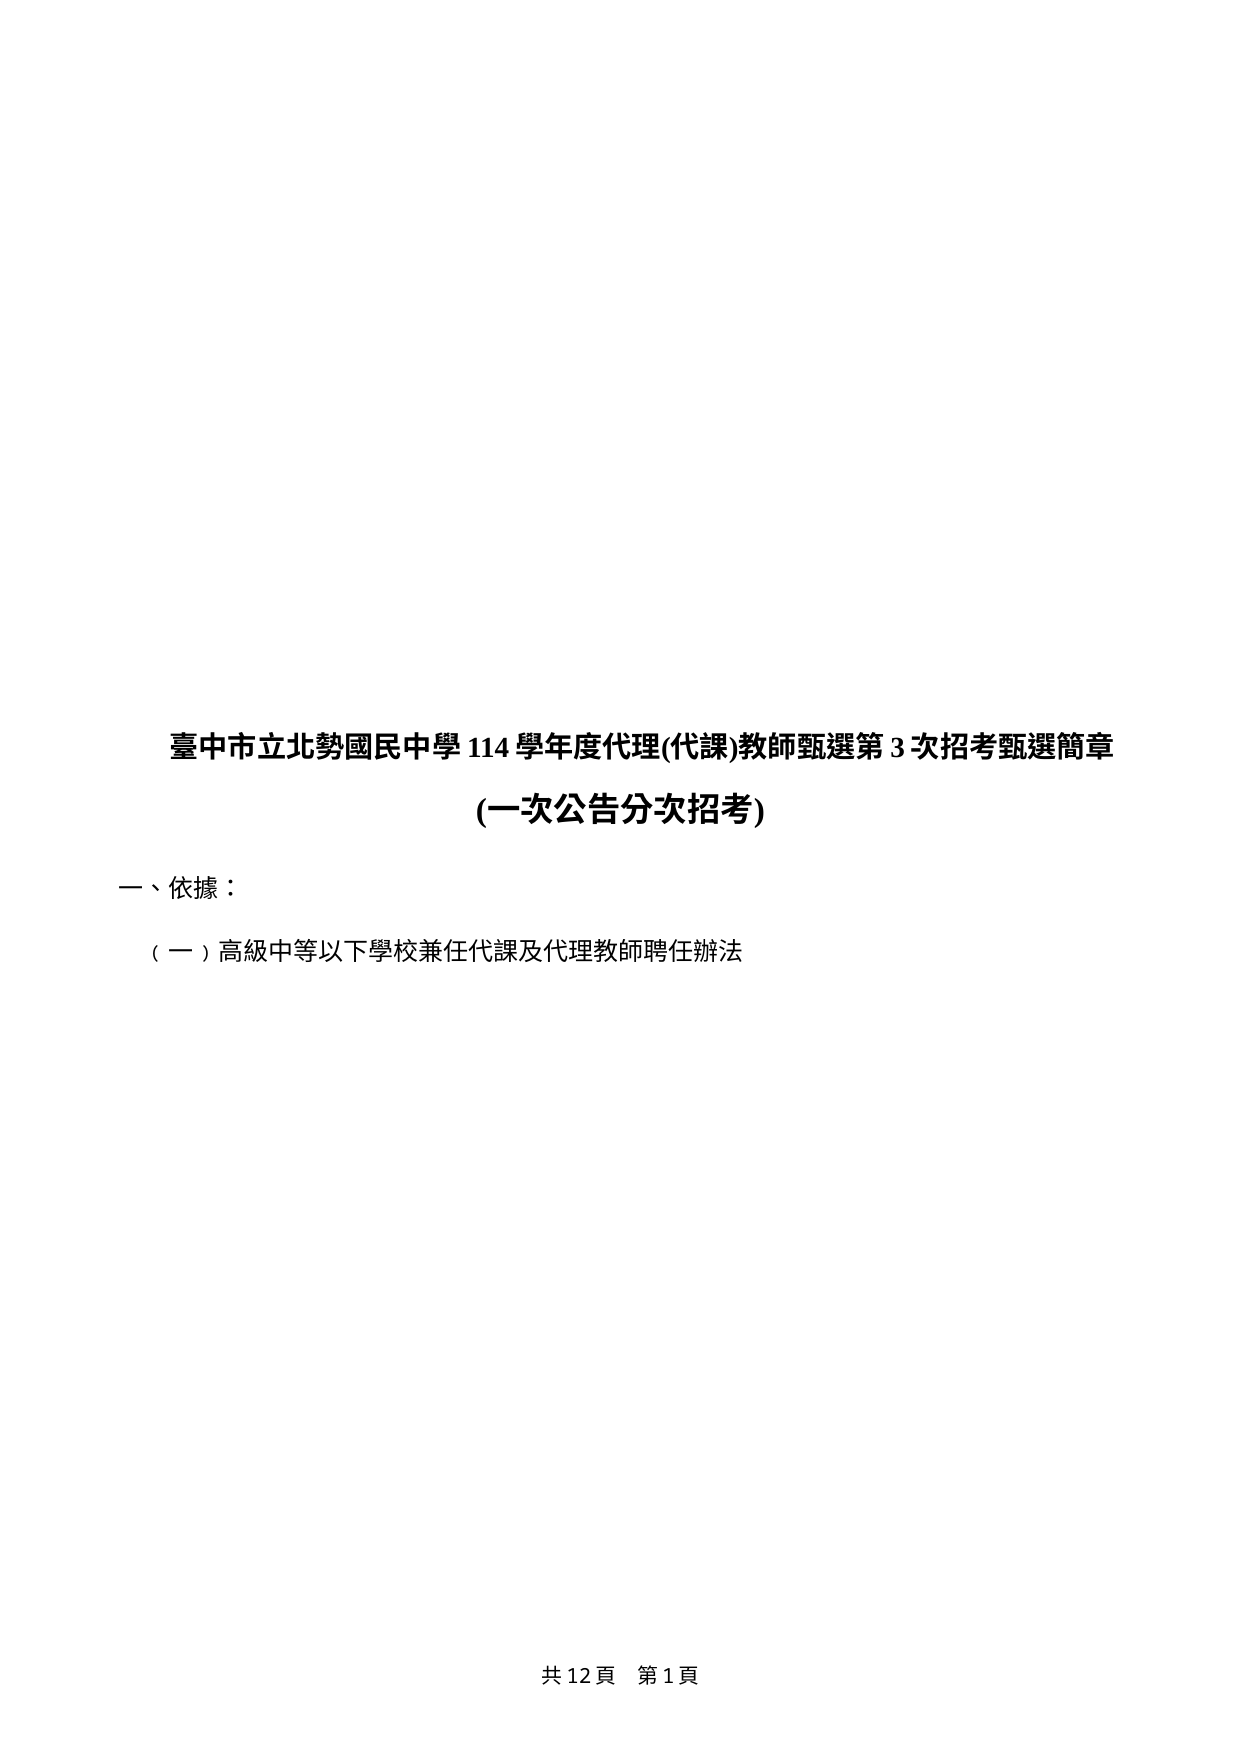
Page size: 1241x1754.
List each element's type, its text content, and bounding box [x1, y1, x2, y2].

text ﹙一﹚高級中等以下學校兼任代課及代理教師聘任辦法 [143, 908, 1122, 970]
text 臺中市立北勢國民中學114學年度代理(代課)教師甄選第3次招考甄選簡章 [118, 703, 1122, 766]
text (一次公告分次招考) [118, 766, 1122, 828]
text 一、依據： [118, 845, 1122, 908]
